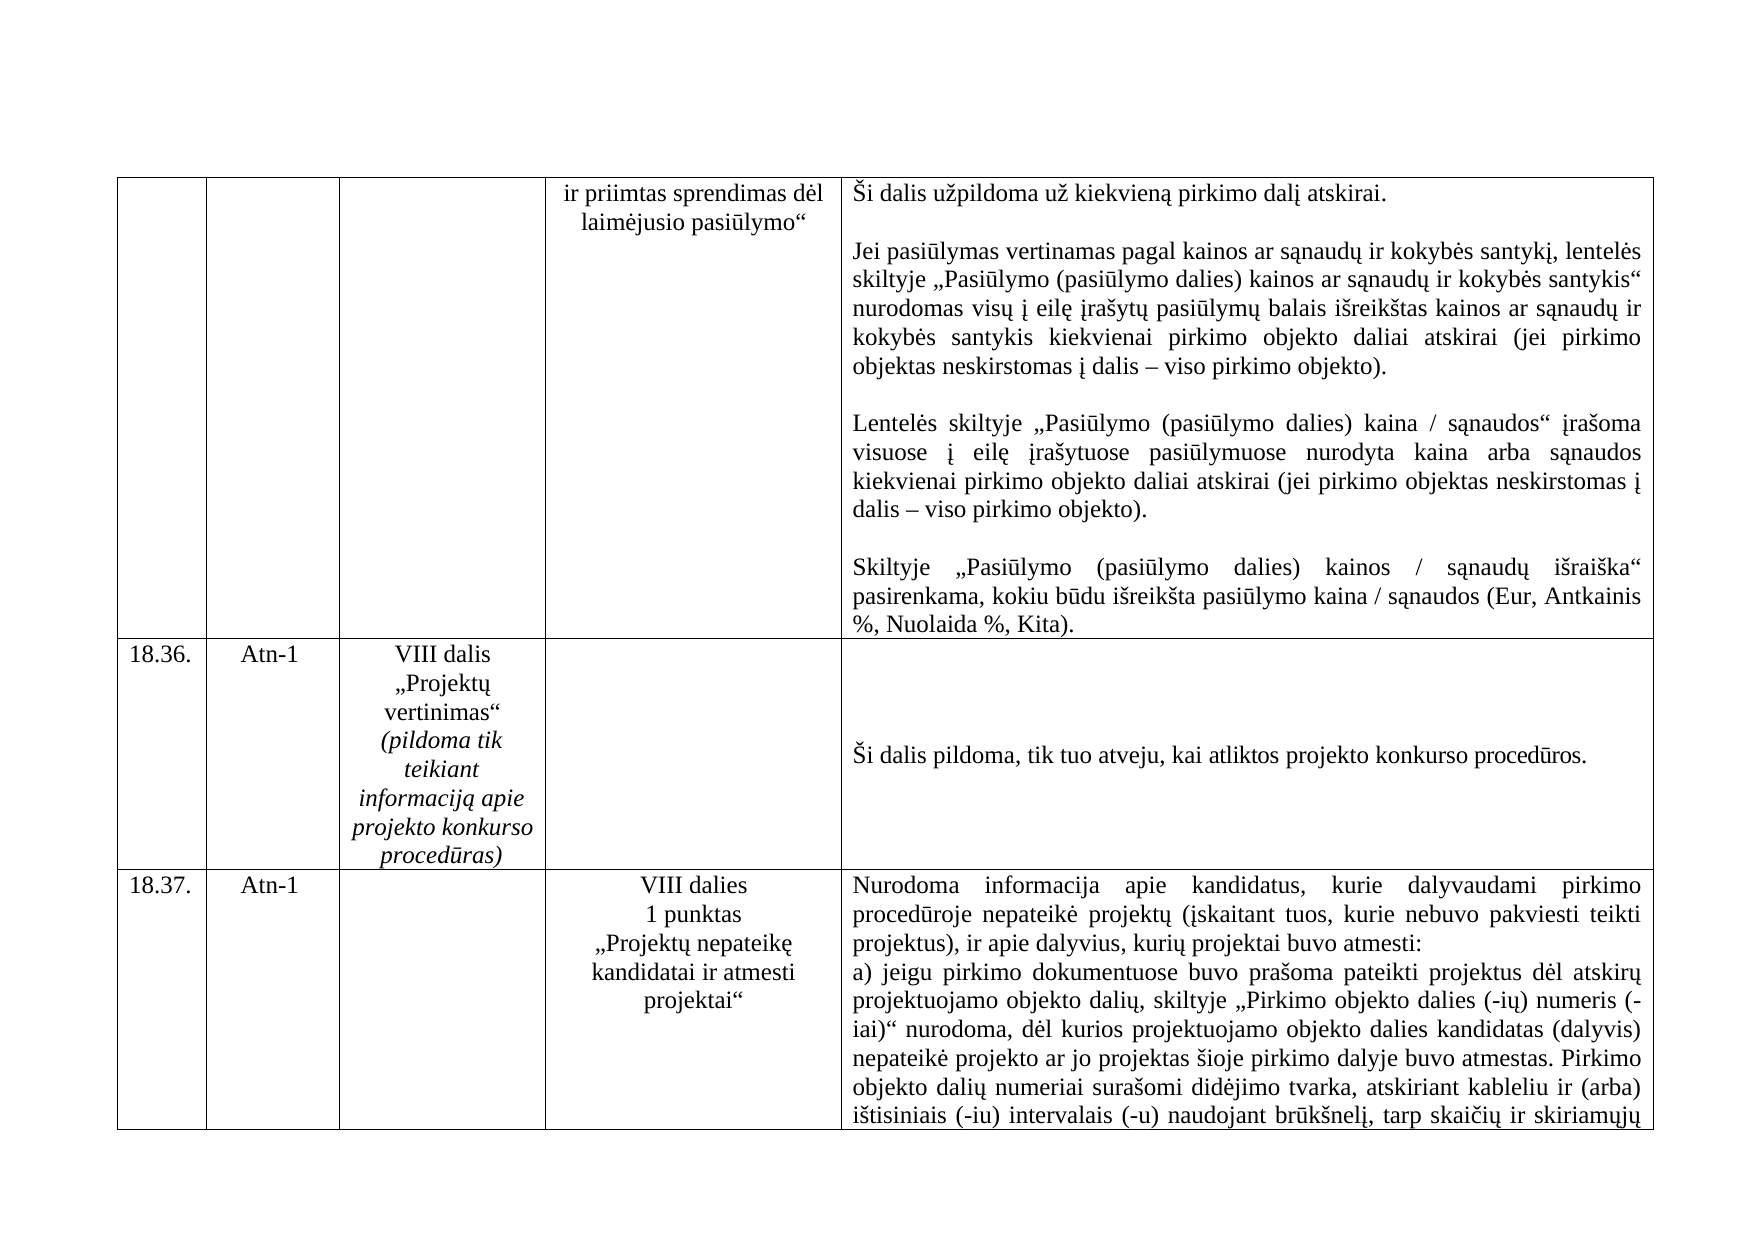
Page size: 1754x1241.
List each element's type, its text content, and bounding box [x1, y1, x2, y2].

table_cell ir priimtas sprendimas dėl laimėjusio pasiūlymo“ [546, 178, 841, 638]
table_cell VIII dalies 1 punktas „Projektų nepateikę kandidatai ir atmesti projektai“ [546, 870, 841, 1129]
table_cell [118, 178, 206, 638]
table_cell Atn-1 [207, 639, 339, 869]
table_cell [340, 870, 545, 1129]
table_cell [546, 639, 841, 869]
table_cell [207, 178, 339, 638]
table_cell Nurodoma informacija apie kandidatus, kurie dalyvaudami pirkimo procedūroje nepateikė projektų (įskaitant tuos, kurie nebuvo pakviesti teikti projektus), ir apie dalyvius, kurių projektai buvo atmesti: a) jeigu pirkimo dokumentuose buvo prašoma pateikti projektus dėl atskirų projektuojamo objekto dalių, skiltyje „Pirkimo objekto dalies (-ių) numeris (-iai)“ nurodoma, dėl kurios projektuojamo objekto dalies kandidatas (dalyvis) nepateikė projekto ar jo projektas šioje pirkimo dalyje buvo atmestas. Pirkimo objekto dalių numeriai surašomi didėjimo tvarka, atskiriant kableliu ir (arba) ištisiniais (-iu) intervalais (-u) naudojant brūkšnelį, tarp skaičių ir skiriamųjų [842, 870, 1653, 1129]
table_cell Atn-1 [207, 870, 339, 1129]
table_cell [340, 178, 545, 638]
table_cell 18.36. [118, 639, 206, 869]
table_cell Ši dalis pildoma, tik tuo atveju, kai atliktos projekto konkurso procedūros. [842, 639, 1653, 869]
table_cell Ši dalis užpildoma už kiekvieną pirkimo dalį atskirai. Jei pasiūlymas vertinamas pagal kainos ar sąnaudų ir kokybės santykį, lentelės skiltyje „Pasiūlymo (pasiūlymo dalies) kainos ar sąnaudų ir kokybės santykis“ nurodomas visų į eilę įrašytų pasiūlymų balais išreikštas kainos ar sąnaudų ir kokybės santykis kiekvienai pirkimo objekto daliai atskirai (jei pirkimo objektas neskirstomas į dalis – viso pirkimo objekto). Lentelės skiltyje „Pasiūlymo (pasiūlymo dalies) kaina / sąnaudos“ įrašoma visuose į eilę įrašytuose pasiūlymuose nurodyta kaina arba sąnaudos kiekvienai pirkimo objekto daliai atskirai (jei pirkimo objektas neskirstomas į dalis – viso pirkimo objekto). Skiltyje „Pasiūlymo (pasiūlymo dalies) kainos / sąnaudų išraiška“ pasirenkama, kokiu būdu išreikšta pasiūlymo kaina / sąnaudos (Eur, Antkainis %, Nuolaida %, Kita). [842, 178, 1653, 638]
table_cell 18.37. [118, 870, 206, 1129]
table_cell VIII dalis „Projektų vertinimas“ (pildoma tik teikiant informaciją apie projekto konkurso procedūras) [340, 639, 545, 869]
